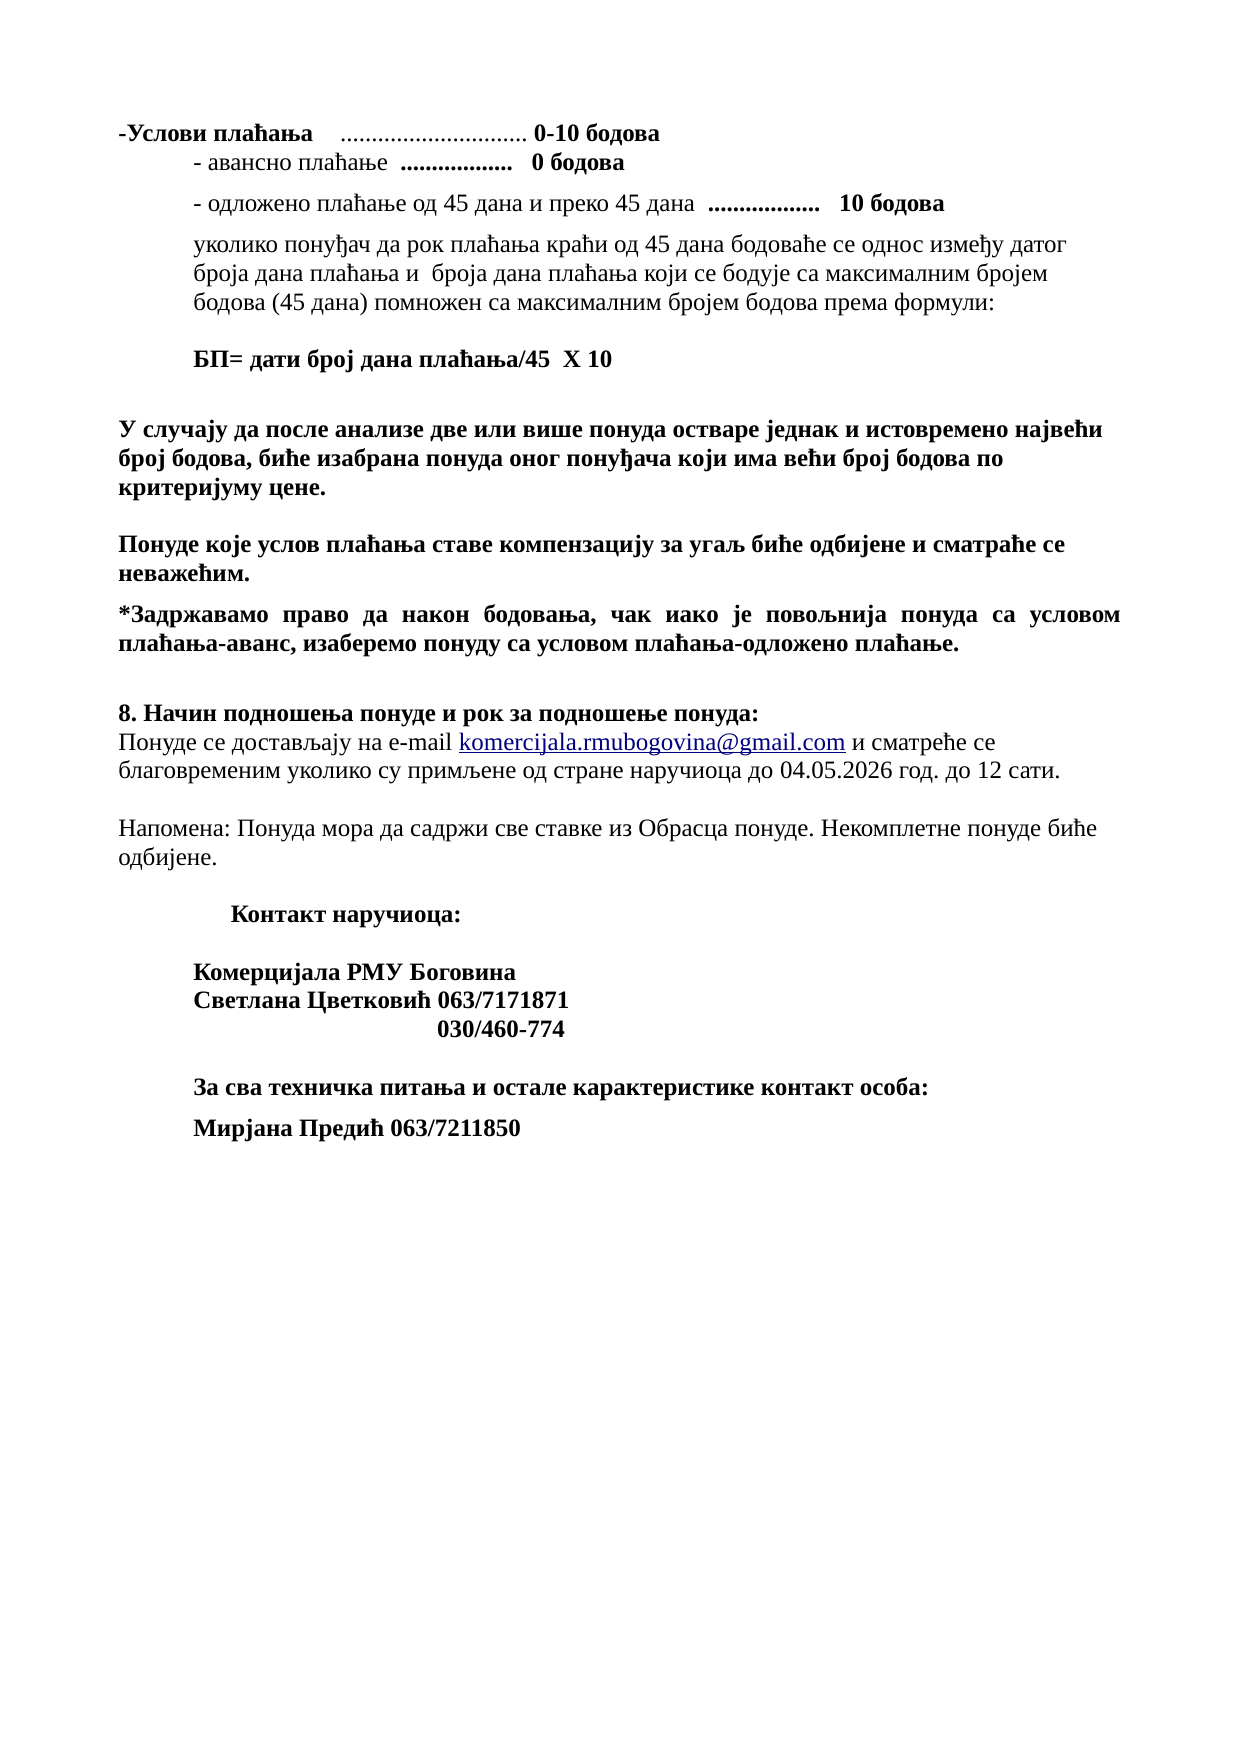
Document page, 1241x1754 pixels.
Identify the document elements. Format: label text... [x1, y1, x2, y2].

text У случају да после анализе две или више понуда остваре једнак и истовремено највећи број бодова, биће изабрана понуда оног понуђача који има већи број бодова по критеријуму цене. [118, 414, 1122, 501]
text Понуде које услов плаћања ставе компензацију за угаљ биће одбијене и сматраће се неважећим. [118, 529, 1122, 587]
text 8. Начин подношења понуде и рок за подношење понуда: [118, 698, 1122, 727]
text - авансно плаћање .................. 0 бодова [193, 147, 1122, 176]
text Светлана Цветковић 063/7171871 [193, 986, 1122, 1014]
text За сва техничка питања и остале карактеристике контакт особа: [118, 1072, 1122, 1101]
text Мирјана Предић 063/7211850 [118, 1113, 1122, 1142]
text Напомена: Понуда мора да садржи све ставке из Обрасца понуде. Некомплетне понуде биће одбијене. [118, 813, 1122, 871]
text *Задржавамо право да након бодовања, чак иако је повољнија понуда са условом плаћања-аванс, изаберемо понуду са условом плаћања-одложено плаћање. [118, 599, 1122, 657]
text Понуде се достављају на e-mail komercijala.rmubogovina@gmail.com и сматреће се благовременим уколико су примљене од стране наручиоца до 04.05.2026 год. до 12 сати. [118, 727, 1122, 784]
text -Услови плаћања .............................. 0-10 бодова [118, 118, 1122, 147]
text Комерцијала РМУ Боговина [118, 957, 1122, 986]
text БП= дати број дана плаћања/45 X 10 [193, 344, 1122, 373]
text 030/460-774 [193, 1014, 1122, 1043]
list Контакт наручиоца: [193, 899, 1122, 928]
text - одложено плаћање од 45 дана и преко 45 дана .................. 10 бодова [193, 188, 1122, 217]
text уколико понуђач да рок плаћања краћи од 45 дана бодоваће се однос између датог броја дана плаћања и броја дана плаћања који се бодује са максималним бројем бодова (45 дана) помножен са максималним бројем бодова према формули: [193, 229, 1122, 316]
